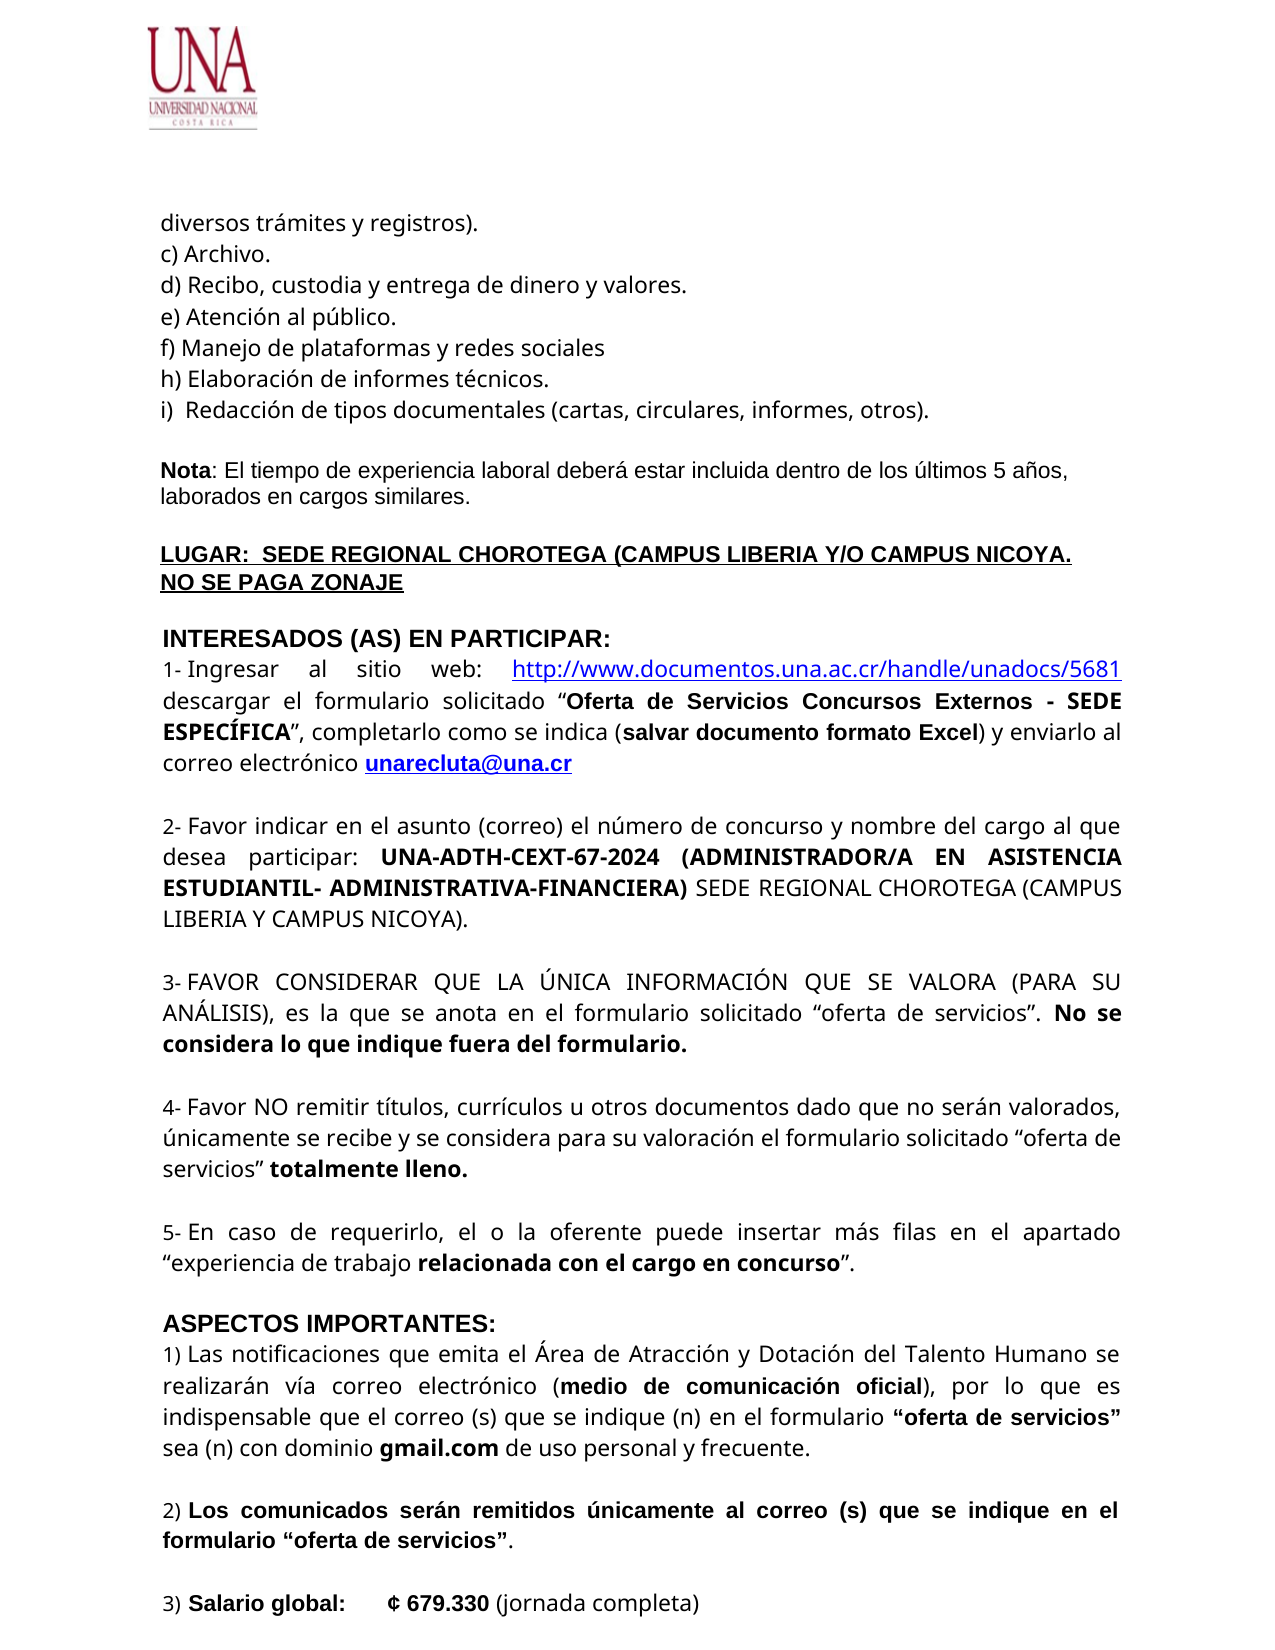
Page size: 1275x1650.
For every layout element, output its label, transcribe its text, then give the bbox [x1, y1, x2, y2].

list En caso de requerirlo, el o la oferente puede insertar más filas en el apartado “experiencia de trabajo relacionada con el cargo en concurso”. [162, 1216, 1122, 1278]
list FAVOR CONSIDERAR QUE LA ÚNICA INFORMACIÓN QUE SE VALORA (PARA SU ANÁLISIS), es la que se anota en el formulario solicitado “oferta de servicios”. No se considera lo que indique fuera del formulario. [162, 966, 1122, 1059]
list Favor NO remitir títulos, currículos u otros documentos dado que no serán valorados, únicamente se recibe y se considera para su valoración el formulario solicitado “oferta de servicios” totalmente lleno. [162, 1091, 1122, 1184]
text Nota: El tiempo de experiencia laboral deberá estar incluida dentro de los últimos 5 años, laborados en cargos similares. [160, 457, 1133, 509]
list Las notificaciones que emita el Área de Atracción y Dotación del Talento Humano se realizarán vía correo electrónico (medio de comunicación oficial), por lo que es indispensable que el correo (s) que se indique (n) en el formulario “oferta de servicios” sea (n) con dominio gmail.com de uso personal y frecuente. [162, 1338, 1121, 1463]
list Ingresar al sitio web: http://www.documentos.una.ac.cr/handle/unadocs/5681 descargar el formulario solicitado “Oferta de Servicios Concursos Externos - SEDE ESPECÍFICA”, completarlo como se indica (salvar documento formato Excel) y enviarlo al correo electrónico unarecluta@una.cr [162, 653, 1122, 778]
text INTERESADOS (AS) EN PARTICIPAR: [162, 624, 1133, 653]
list Favor indicar en el asunto (correo) el número de concurso y nombre del cargo al que desea participar: UNA-ADTH-CEXT-67-2024 (ADMINISTRADOR/A EN ASISTENCIA ESTUDIANTIL- ADMINISTRATIVA-FINANCIERA) SEDE REGIONAL CHOROTEGA (CAMPUS LIBERIA Y CAMPUS NICOYA). [162, 809, 1122, 934]
text NO SE PAGA ZONAJE [160, 567, 1133, 596]
subtitle ASPECTOS IMPORTANTES: [162, 1309, 1133, 1338]
text diversos trámites y registros). c) Archivo. d) Recibo, custodia y entrega de dinero y valores. e) Atención al público. f) Manejo de plataformas y redes sociales h) Elaboración de informes técnicos. i) Redacción de tipos documentales (cartas, circulares, informes, otros). [160, 207, 1133, 426]
text LUGAR: SEDE REGIONAL CHOROTEGA (CAMPUS LIBERIA Y/O CAMPUS NICOYA. [160, 541, 1133, 567]
list Salario global: ¢ 679.330 (jornada completa) [162, 1587, 1120, 1618]
list Los comunicados serán remitidos únicamente al correo (s) que se indique en el formulario “oferta de servicios”. [162, 1496, 1120, 1555]
